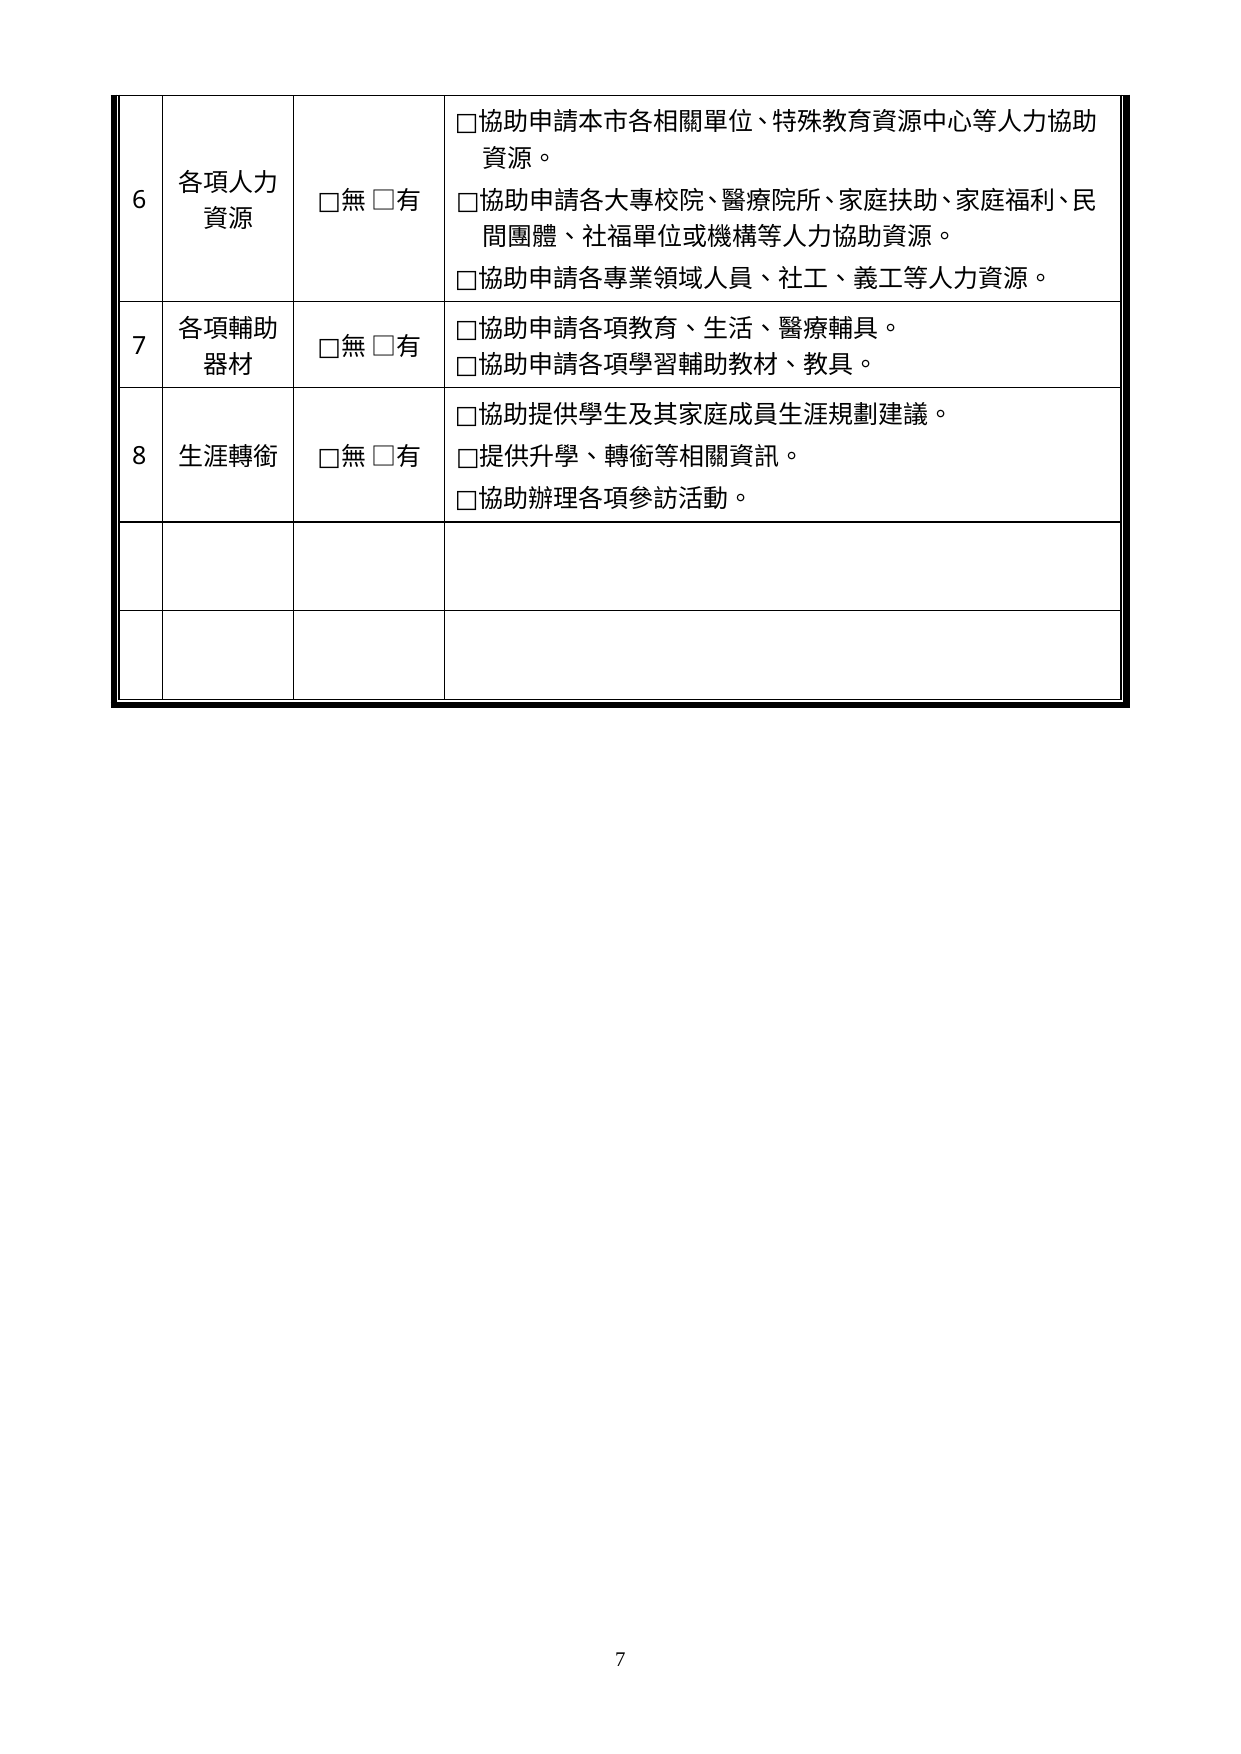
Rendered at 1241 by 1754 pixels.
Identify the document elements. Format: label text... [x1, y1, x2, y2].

table_cell [294, 523, 444, 610]
table_cell [445, 611, 1120, 699]
table_cell 7 [120, 302, 162, 387]
table_cell [294, 611, 444, 699]
table_cell □協助申請各項教育、生活、醫療輔具。 □協助申請各項學習輔助教材、教具。 [445, 302, 1120, 387]
table_cell □無 □有 [294, 302, 444, 387]
table_cell [120, 611, 162, 699]
table_cell [163, 523, 293, 610]
table_cell [120, 523, 162, 610]
table_cell 各項人力 資源 [163, 96, 293, 301]
table_cell 各項輔助 器材 [163, 302, 293, 387]
table_cell 6 [120, 96, 162, 301]
table_cell □無 □有 [294, 96, 444, 301]
table_cell □協助申請本市各相關單位、特殊教育資源中心等人力協助資源。 □協助申請各大專校院、醫療院所、家庭扶助、家庭福利、民間團體、社福單位或機構等人力協助資源。 □協助申請各專業領域人員、社工、義工等人力資源。 [445, 96, 1120, 301]
table_cell [163, 611, 293, 699]
table_cell 生涯轉銜 [163, 388, 293, 521]
table_cell 8 [120, 388, 162, 521]
table_cell □協助提供學生及其家庭成員生涯規劃建議。 □提供升學、轉銜等相關資訊。 □協助辦理各項參訪活動。 [445, 388, 1120, 521]
table_cell □無 □有 [294, 388, 444, 521]
table_cell [445, 523, 1120, 610]
